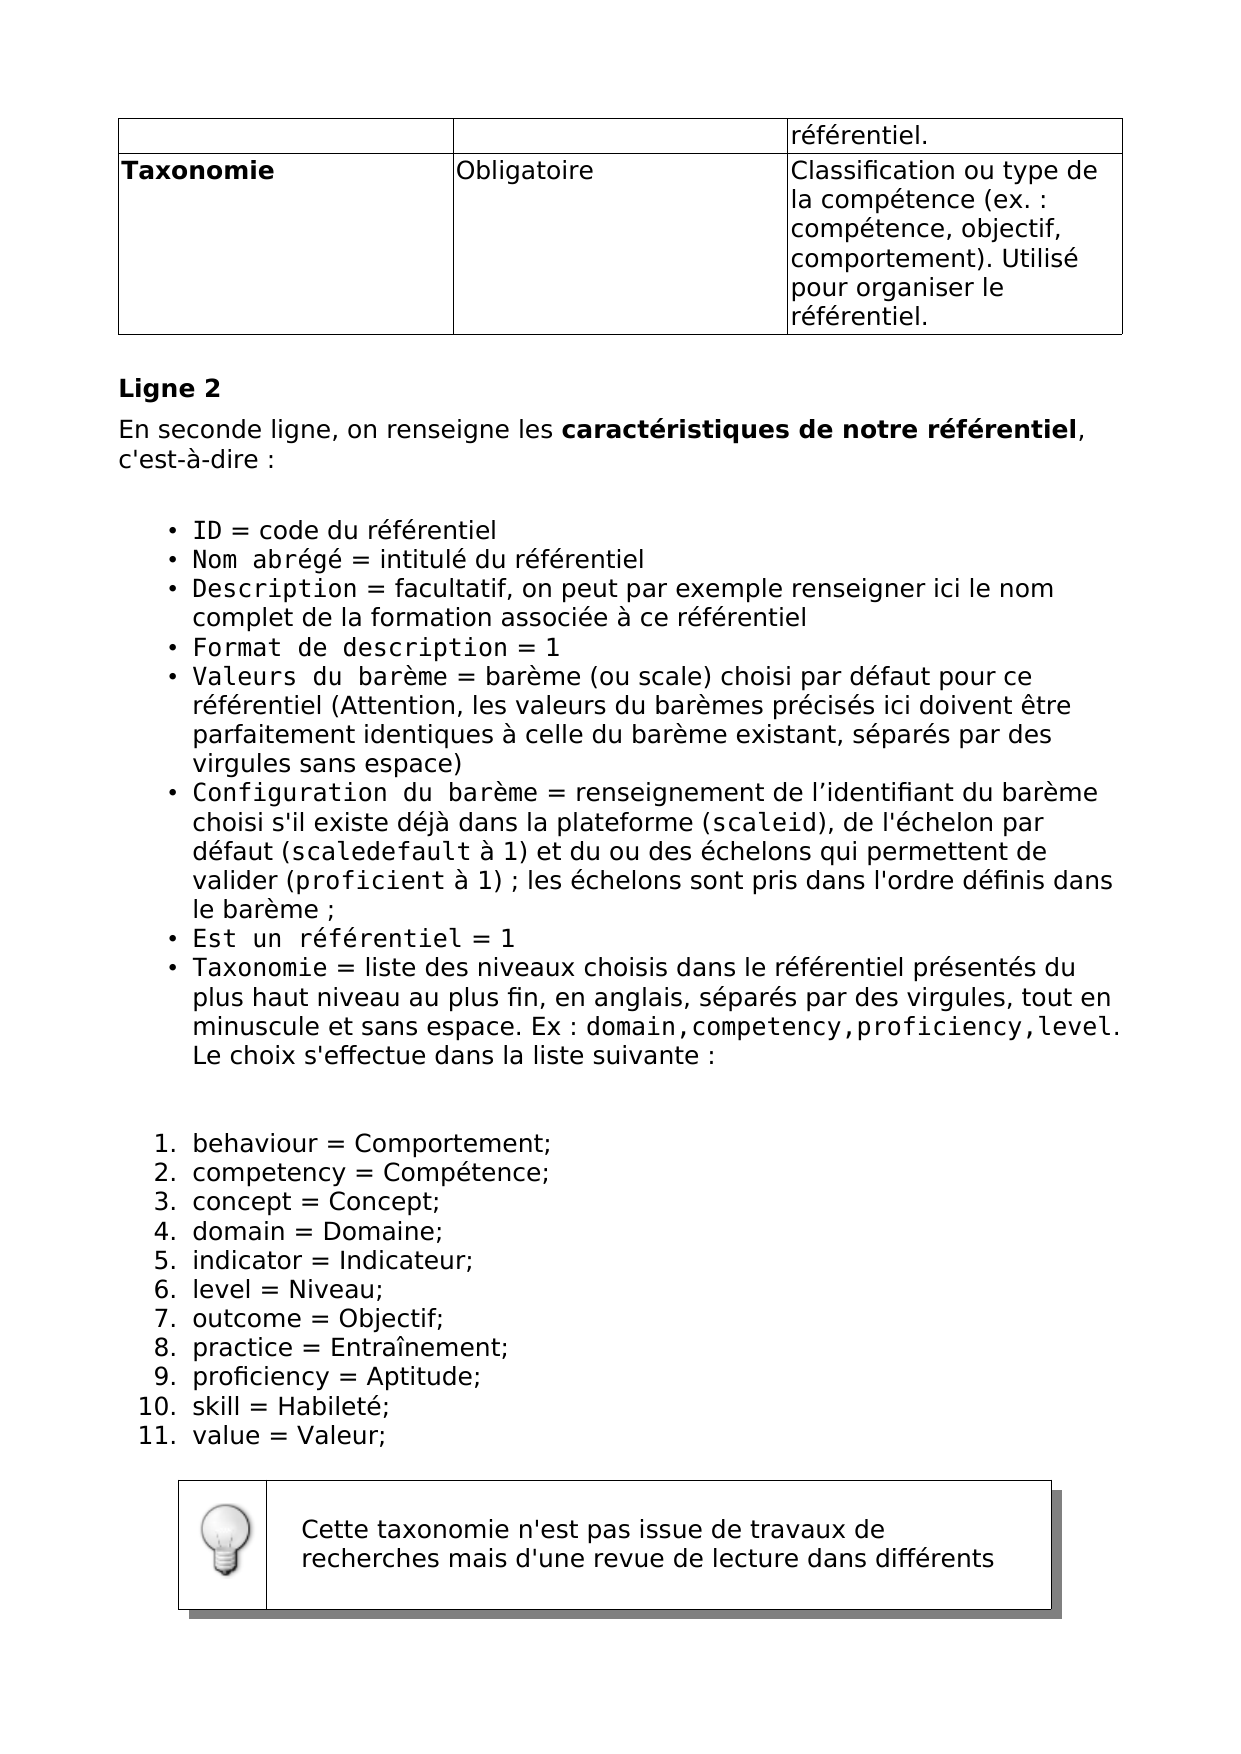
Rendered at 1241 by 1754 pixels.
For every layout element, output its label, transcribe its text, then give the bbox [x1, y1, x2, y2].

list practice = Entraînement; [177, 1333, 1122, 1362]
table_cell [119, 119, 453, 153]
list domain = Domaine; [177, 1217, 1122, 1246]
table_header [179, 1481, 266, 1609]
list Nom abrégé = intitulé du référentiel [177, 545, 1122, 574]
subtitle Ligne 2 [118, 374, 1122, 403]
text En seconde ligne, on renseigne les caractéristiques de notre référentiel, c'est-à-dire : [118, 416, 1122, 474]
list Est un référentiel = 1 [177, 924, 1122, 953]
list indicator = Indicateur; [177, 1246, 1122, 1275]
list behaviour = Comportement; [177, 1129, 1122, 1158]
list outcome = Objectif; [177, 1304, 1122, 1333]
list Format de description = 1 [177, 633, 1122, 662]
table_cell [454, 119, 787, 153]
table_cell référentiel. [788, 119, 1122, 153]
list competency = Compétence; [177, 1158, 1122, 1187]
list Description = facultatif, on peut par exemple renseigner ici le nom complet de la formation associée à ce référentiel [177, 574, 1122, 633]
list Taxonomie = liste des niveaux choisis dans le référentiel présentés du plus haut niveau au plus fin, en anglais, séparés par des virgules, tout en minuscule et sans espace. Ex : domain,competency,proficiency,level. Le choix s'effectue dans la liste suivante : [177, 953, 1122, 1070]
list proficiency = Aptitude; [177, 1362, 1122, 1392]
table_cell Classification ou type de la compétence (ex. : compétence, objectif, comportement). Utilisé pour organiser le référentiel. [788, 154, 1122, 334]
list Configuration du barème = renseignement de l’identifiant du barème choisi s'il existe déjà dans la plateforme (scaleid), de l'échelon par défaut (scaledefault à 1) et du ou des échelons qui permettent de valider (proficient à 1) ; les échelons sont pris dans l'ordre définis dans le barème ; [177, 778, 1122, 924]
table_cell Taxonomie [119, 154, 453, 334]
table_cell Obligatoire [454, 154, 787, 334]
list Valeurs du barème = barème (ou scale) choisi par défaut pour ce référentiel (Attention, les valeurs du barèmes précisés ici doivent être parfaitement identiques à celle du barème existant, séparés par des virgules sans espace) [177, 662, 1122, 778]
list concept = Concept; [177, 1187, 1122, 1217]
list skill = Habileté; [177, 1392, 1122, 1421]
list level = Niveau; [177, 1275, 1122, 1304]
picture [190, 1503, 266, 1579]
table_header Cette taxonomie n'est pas issue de travaux de recherches mais d'une revue de lecture dans différents [267, 1481, 1051, 1609]
list ID = code du référentiel [177, 516, 1122, 545]
list value = Valeur; [177, 1421, 1122, 1450]
